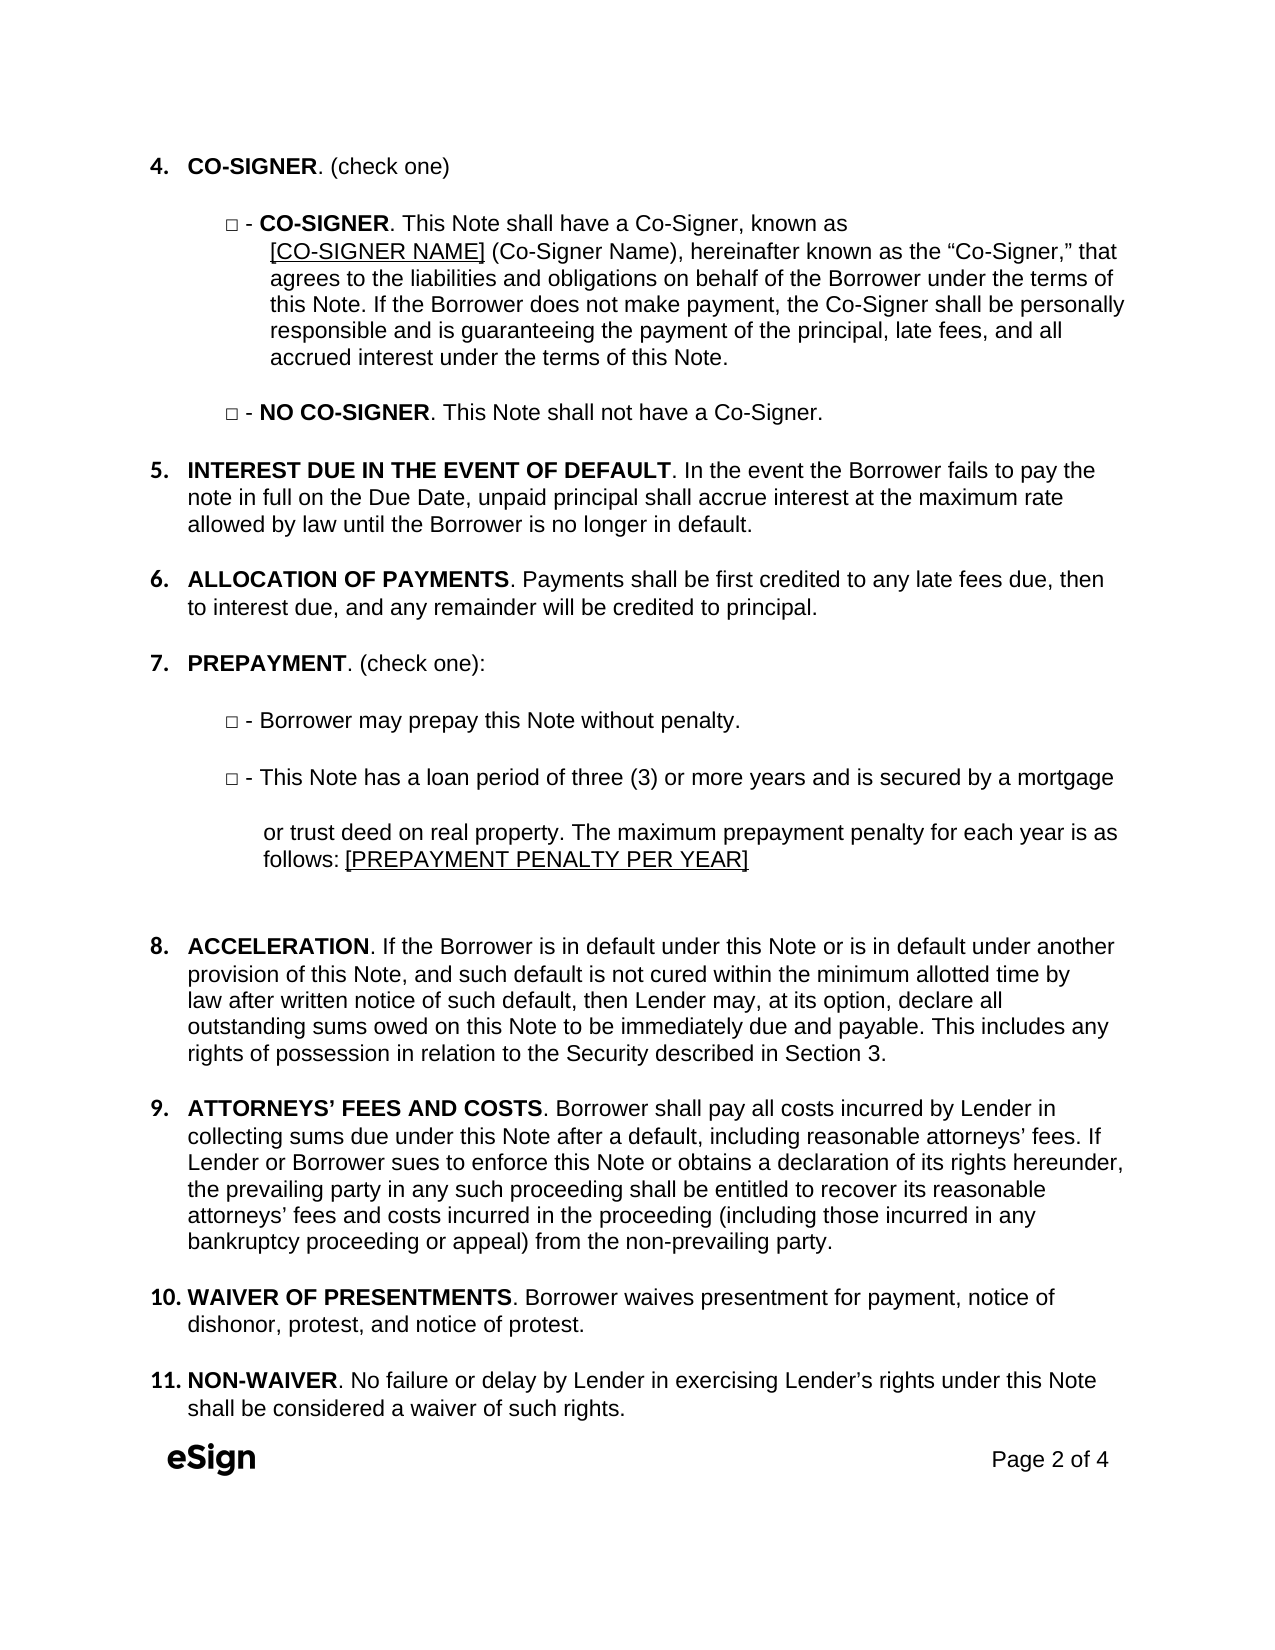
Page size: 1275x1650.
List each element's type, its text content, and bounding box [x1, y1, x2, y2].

text ☐ - CO-SIGNER. This Note shall have a Co-Signer, known as [225, 207, 1125, 238]
list INTEREST DUE IN THE EVENT OF DEFAULT. In the event the Borrower fails to pay the note in full on the Due Date, unpaid principal shall accrue interest at the maximum rate allowed by law until the Borrower is no longer in default. [150, 454, 1125, 537]
list CO-SIGNER. (check one) [150, 150, 1125, 181]
text [CO-SIGNER NAME] (Co-Signer Name), hereinafter known as the “Co-Signer,” that agrees to the liabilities and obligations on behalf of the Borrower under the terms of this Note. If the Borrower does not make payment, the Co-Signer shall be personally responsible and is guaranteeing the payment of the principal, late fees, and all accrued interest under the terms of this Note. [270, 238, 1125, 370]
list ACCELERATION. If the Borrower is in default under this Note or is in default under another provision of this Note, and such default is not cured within the minimum allotted time by law after written notice of such default, then Lender may, at its option, declare all outstanding sums owed on this Note to be immediately due and payable. This includes any rights of possession in relation to the Security described in Section 3. [150, 930, 1125, 1066]
list NON-WAIVER. No failure or delay by Lender in exercising Lender’s rights under this Note shall be considered a waiver of such rights. [150, 1364, 1125, 1421]
list ATTORNEYS’ FEES AND COSTS. Borrower shall pay all costs incurred by Lender in collecting sums due under this Note after a default, including reasonable attorneys’ fees. If Lender or Borrower sues to enforce this Note or obtains a declaration of its rights hereunder, the prevailing party in any such proceeding shall be entitled to recover its reasonable attorneys’ fees and costs incurred in the proceeding (including those incurred in any bankruptcy proceeding or appeal) from the non-prevailing party. [150, 1092, 1125, 1254]
list ☐ - This Note has a loan period of three (3) or more years and is secured by a mortgage or trust deed on real property. The maximum prepayment penalty for each year is as follows: [PREPAYMENT PENALTY PER YEAR] [225, 761, 1125, 904]
list WAIVER OF PRESENTMENTS. Borrower waives presentment for payment, notice of dishonor, protest, and notice of protest. [150, 1281, 1125, 1338]
text ☐ - NO CO-SIGNER. This Note shall not have a Co-Signer. [225, 396, 1125, 427]
list ☐ - Borrower may prepay this Note without penalty. [225, 703, 1125, 735]
list ALLOCATION OF PAYMENTS. Payments shall be first credited to any late fees due, then to interest due, and any remainder will be credited to principal. [150, 563, 1125, 620]
list PREPAYMENT. (check one): [150, 647, 1125, 677]
